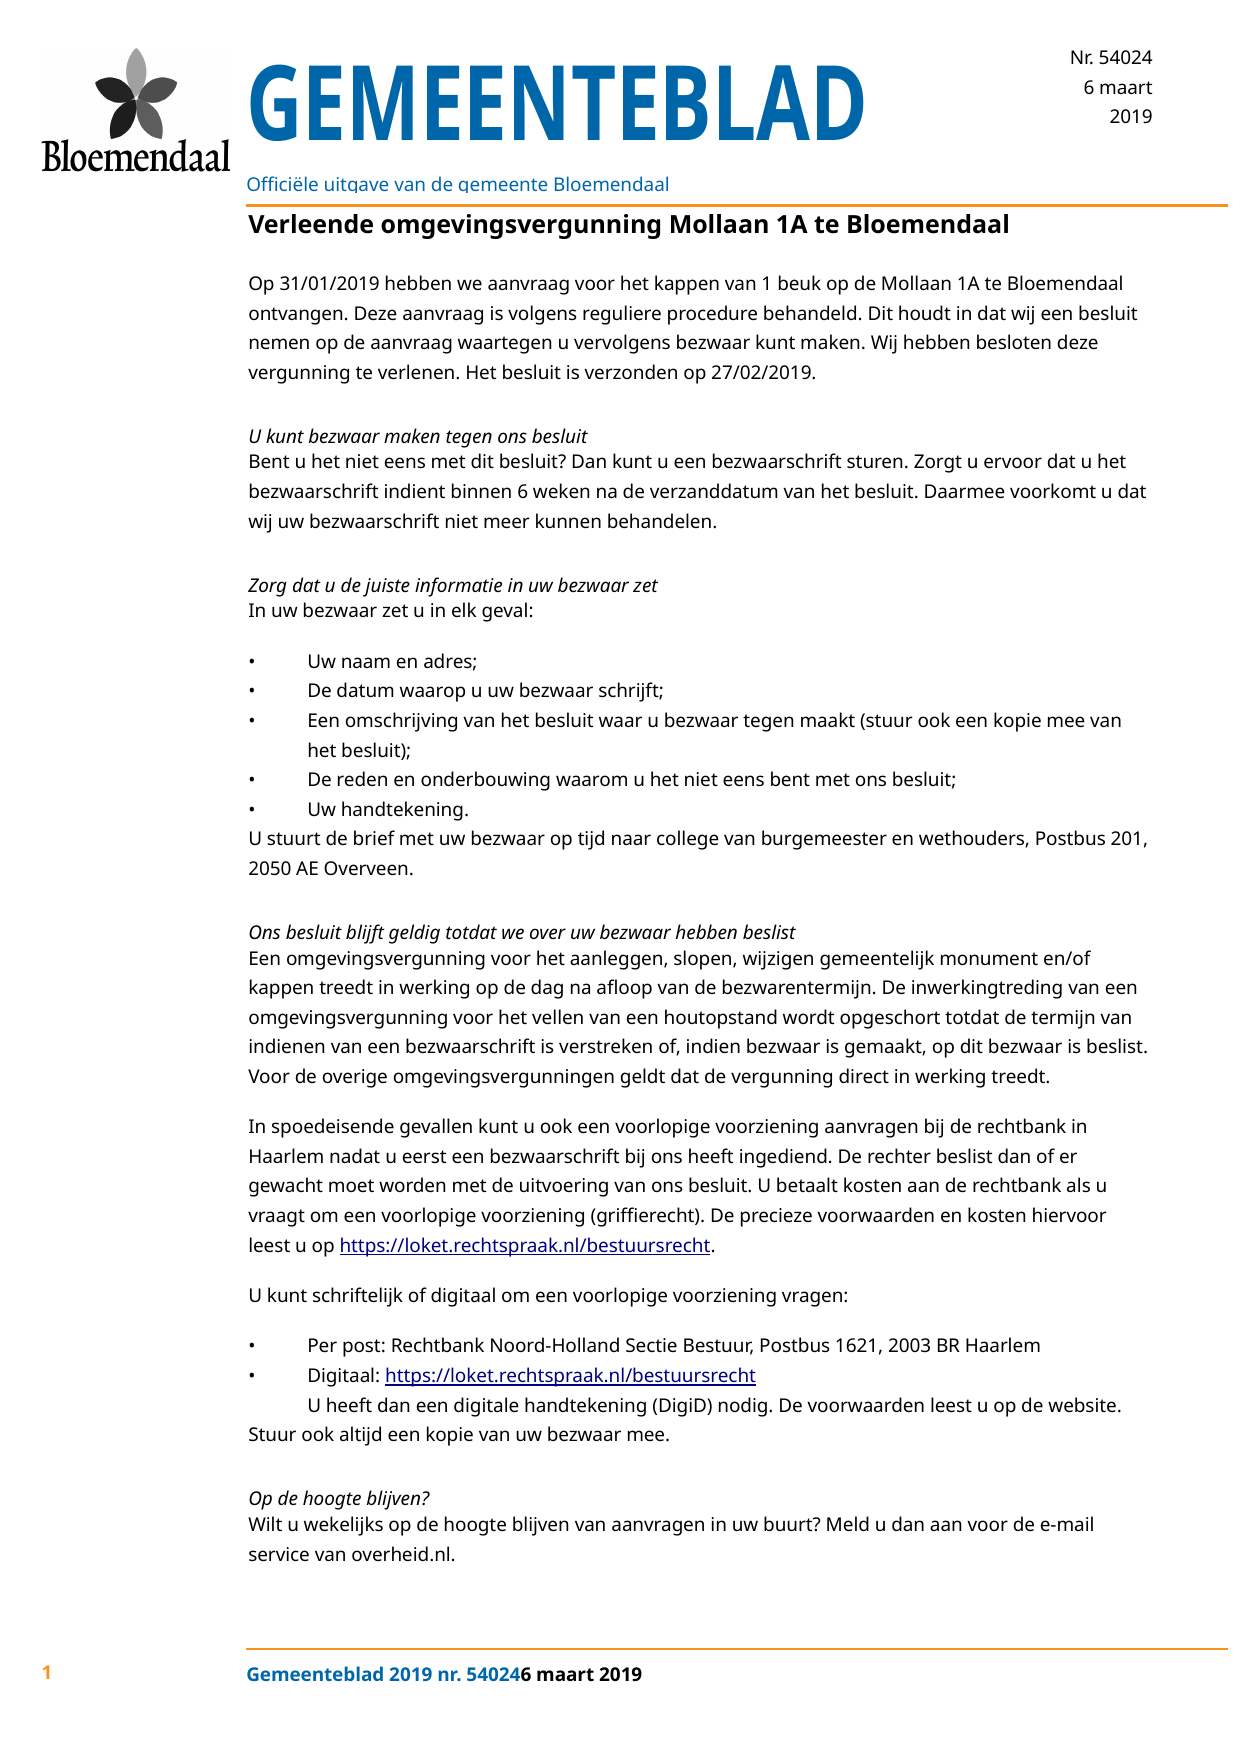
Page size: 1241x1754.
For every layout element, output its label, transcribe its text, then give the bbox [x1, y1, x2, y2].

text Op 31/01/2019 hebben we aanvraag voor het kappen van 1 beuk op de Mollaan 1A te Bloemendaal ontvangen. Deze aanvraag is volgens reguliere procedure behandeld. Dit houdt in dat wij een besluit nemen op de aanvraag waartegen u vervolgens bezwaar kunt maken. Wij hebben besloten deze vergunning te verlenen. Het besluit is verzonden op 27/02/2019. [248, 270, 1152, 385]
text U kunt schriftelijk of digitaal om een voorlopige voorziening vragen: [248, 1282, 1152, 1308]
list Per post: Rechtbank Noord-Holland Sectie Bestuur, Postbus 1621, 2003 BR Haarlem [248, 1333, 1152, 1358]
list De datum waarop u uw bezwaar schrijft; [248, 678, 1152, 703]
list Een omschrijving van het besluit waar u bezwaar tegen maakt (stuur ook een kopie mee van het besluit); [248, 707, 1152, 762]
text Bent u het niet eens met dit besluit? Dan kunt u een bezwaarschrift sturen. Zorgt u ervoor dat u het bezwaarschrift indient binnen 6 weken na de verzanddatum van het besluit. Daarmee voorkomt u dat wij uw bezwaarschrift niet meer kunnen behandelen. [248, 449, 1152, 534]
text Ons besluit blijft geldig totdat we over uw bezwaar hebben beslist [248, 919, 1152, 945]
list Uw naam en adres; [248, 648, 1152, 674]
text In uw bezwaar zet u in elk geval: [248, 598, 1152, 623]
list Digitaal: https://loket.rechtspraak.nl/bestuursrecht [248, 1362, 1152, 1388]
text Een omgevingsvergunning voor het aanleggen, slopen, wijzigen gemeentelijk monument en/of kappen treedt in werking op de dag na afloop van de bezwarentermijn. De inwerkingtreding van een omgevingsvergunning voor het vellen van een houtopstand wordt opgeschort totdat de termijn van indienen van een bezwaarschrift is verstreken of, indien bezwaar is gemaakt, op dit bezwaar is beslist. Voor de overige omgevingsvergunningen geldt dat de vergunning direct in werking treedt. [248, 945, 1152, 1089]
text U kunt bezwaar maken tegen ons besluit [248, 423, 1152, 449]
text Wilt u wekelijks op de hoogte blijven van aanvragen in uw buurt? Meld u dan aan voor de e-mail service van overheid.nl. [248, 1511, 1152, 1566]
text In spoedeisende gevallen kunt u ook een voorlopige voorziening aanvragen bij de rechtbank in Haarlem nadat u eerst een bezwaarschrift bij ons heeft ingediend. De rechter beslist dan of er gewacht moet worden met de uitvoering van ons besluit. U betaalt kosten aan de rechtbank als u vraagt om een voorlopige voorziening (griffierecht). De precieze voorwaarden en kosten hiervoor leest u op https://loket.rechtspraak.nl/bestuursrecht. [248, 1113, 1152, 1258]
picture [41, 47, 231, 172]
text U stuurt de brief met uw bezwaar op tijd naar college van burgemeester en wethouders, Postbus 201, 2050 AE Overveen. [248, 826, 1152, 881]
list Uw handtekening. [248, 796, 1152, 822]
text Stuur ook altijd een kopie van uw bezwaar mee. [248, 1421, 1152, 1447]
text Verleende omgevingsvergunning Mollaan 1A te Bloemendaal [248, 207, 1152, 241]
list De reden en onderbouwing waarom u het niet eens bent met ons besluit; [248, 766, 1152, 792]
text Zorg dat u de juiste informatie in uw bezwaar zet [248, 572, 1152, 598]
list U heeft dan een digitale handtekening (DigiD) nodig. De voorwaarden leest u op de website. [248, 1392, 1152, 1418]
text Op de hoogte blijven? [248, 1485, 1152, 1511]
